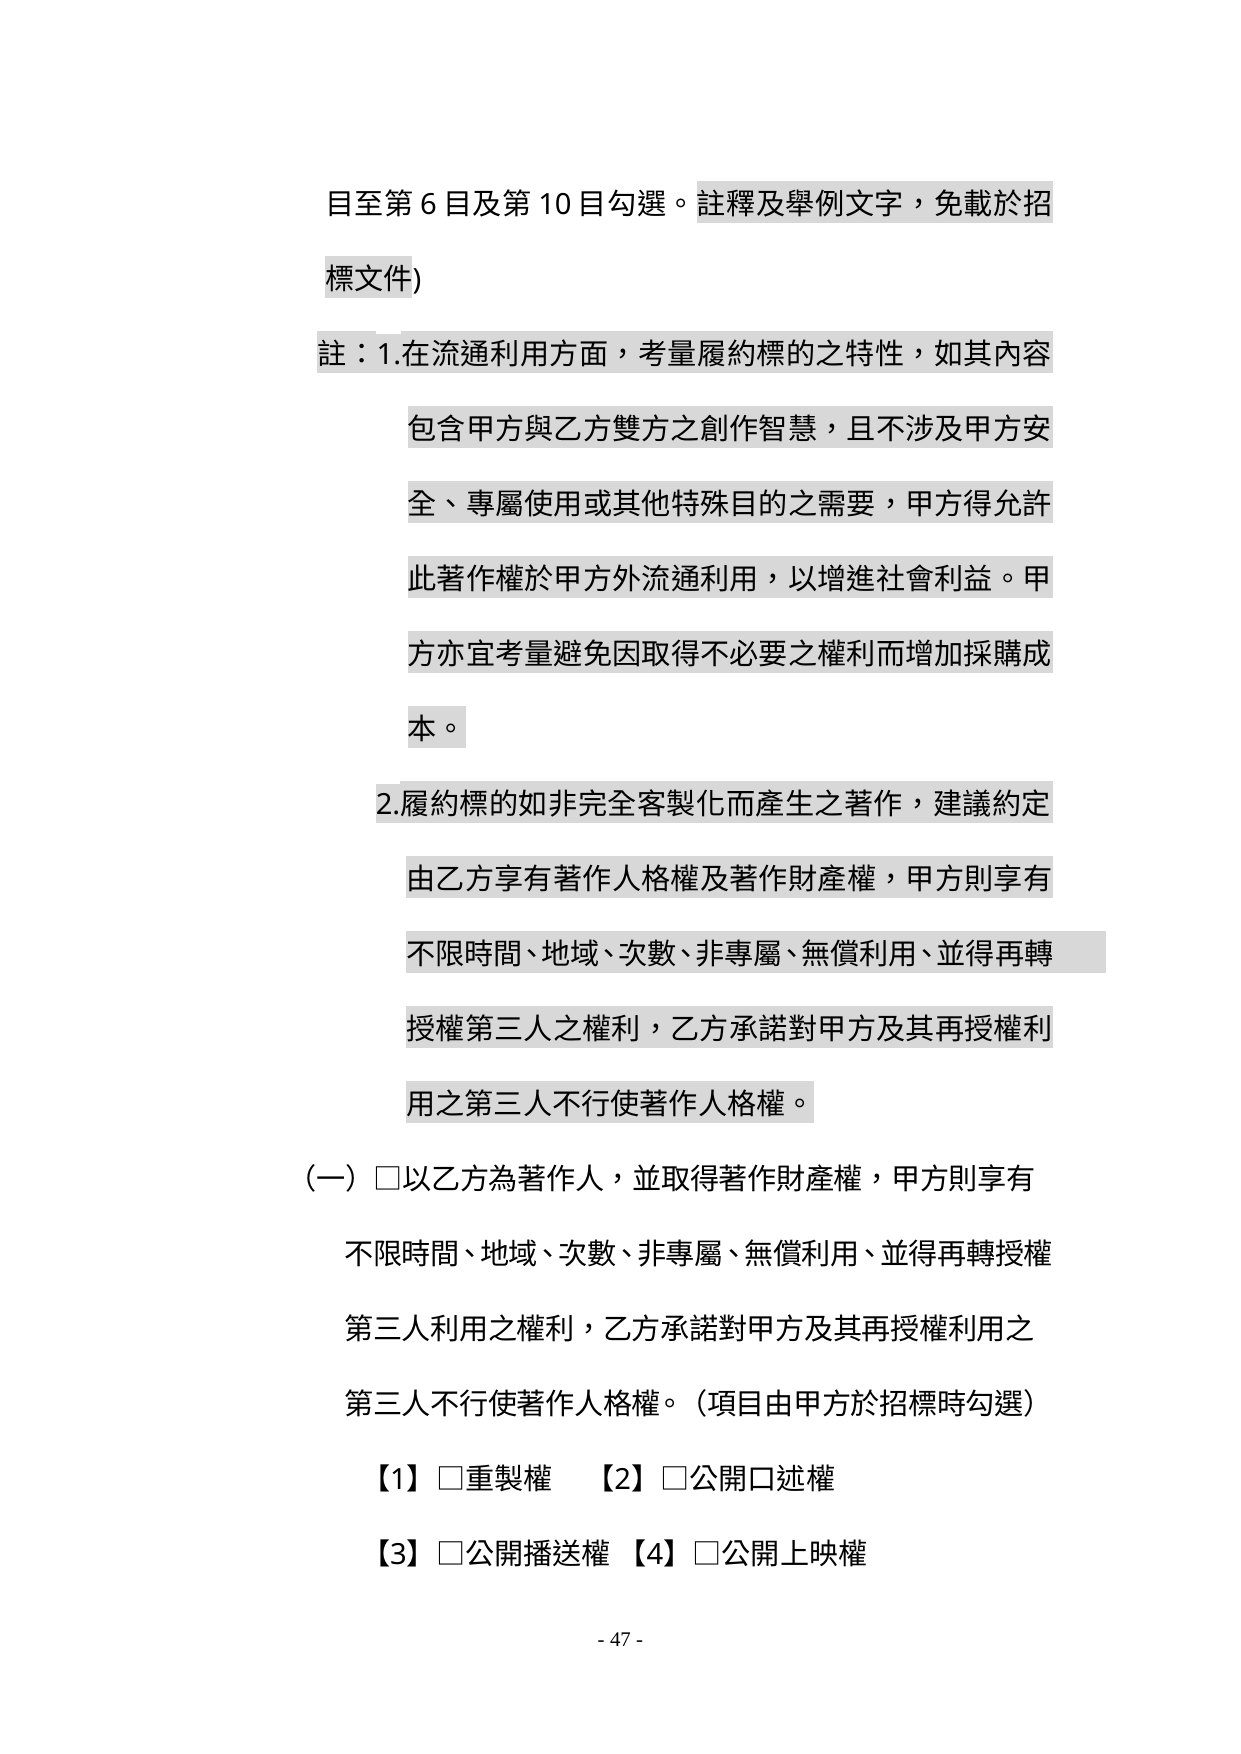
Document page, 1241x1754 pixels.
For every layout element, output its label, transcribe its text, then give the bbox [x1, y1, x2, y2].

text 2.履約標的如非完全客製化而產生之著作，建議約定由乙方享有著作人格權及著作財產權，甲方則享有不限時間、地域、次數、非專屬、無償利用、並得再轉授權第三人之權利，乙方承諾對甲方及其再授權利用之第三人不行使著作人格權。 [376, 764, 1053, 1139]
text 註：1.在流通利用方面，考量履約標的之特性，如其內容包含甲方與乙方雙方之創作智慧，且不涉及甲方安全、專屬使用或其他特殊目的之需要，甲方得允許此著作權於甲方外流通利用，以增進社會利益。甲方亦宜考量避免因取得不必要之權利而增加採購成本。 [317, 314, 1053, 764]
text 目至第6目及第10目勾選。註釋及舉例文字，免載於招標文件) [250, 164, 1053, 314]
text 【1】□重製權 【2】□公開口述權 [361, 1439, 1053, 1514]
text （一）□以乙方為著作人，並取得著作財產權，甲方則享有不限時間、地域、次數、非專屬、無償利用、並得再轉授權第三人利用之權利，乙方承諾對甲方及其再授權利用之第三人不行使著作人格權。（項目由甲方於招標時勾選） [287, 1139, 1053, 1439]
text 【3】□公開播送權 【4】□公開上映權 [361, 1514, 1053, 1589]
